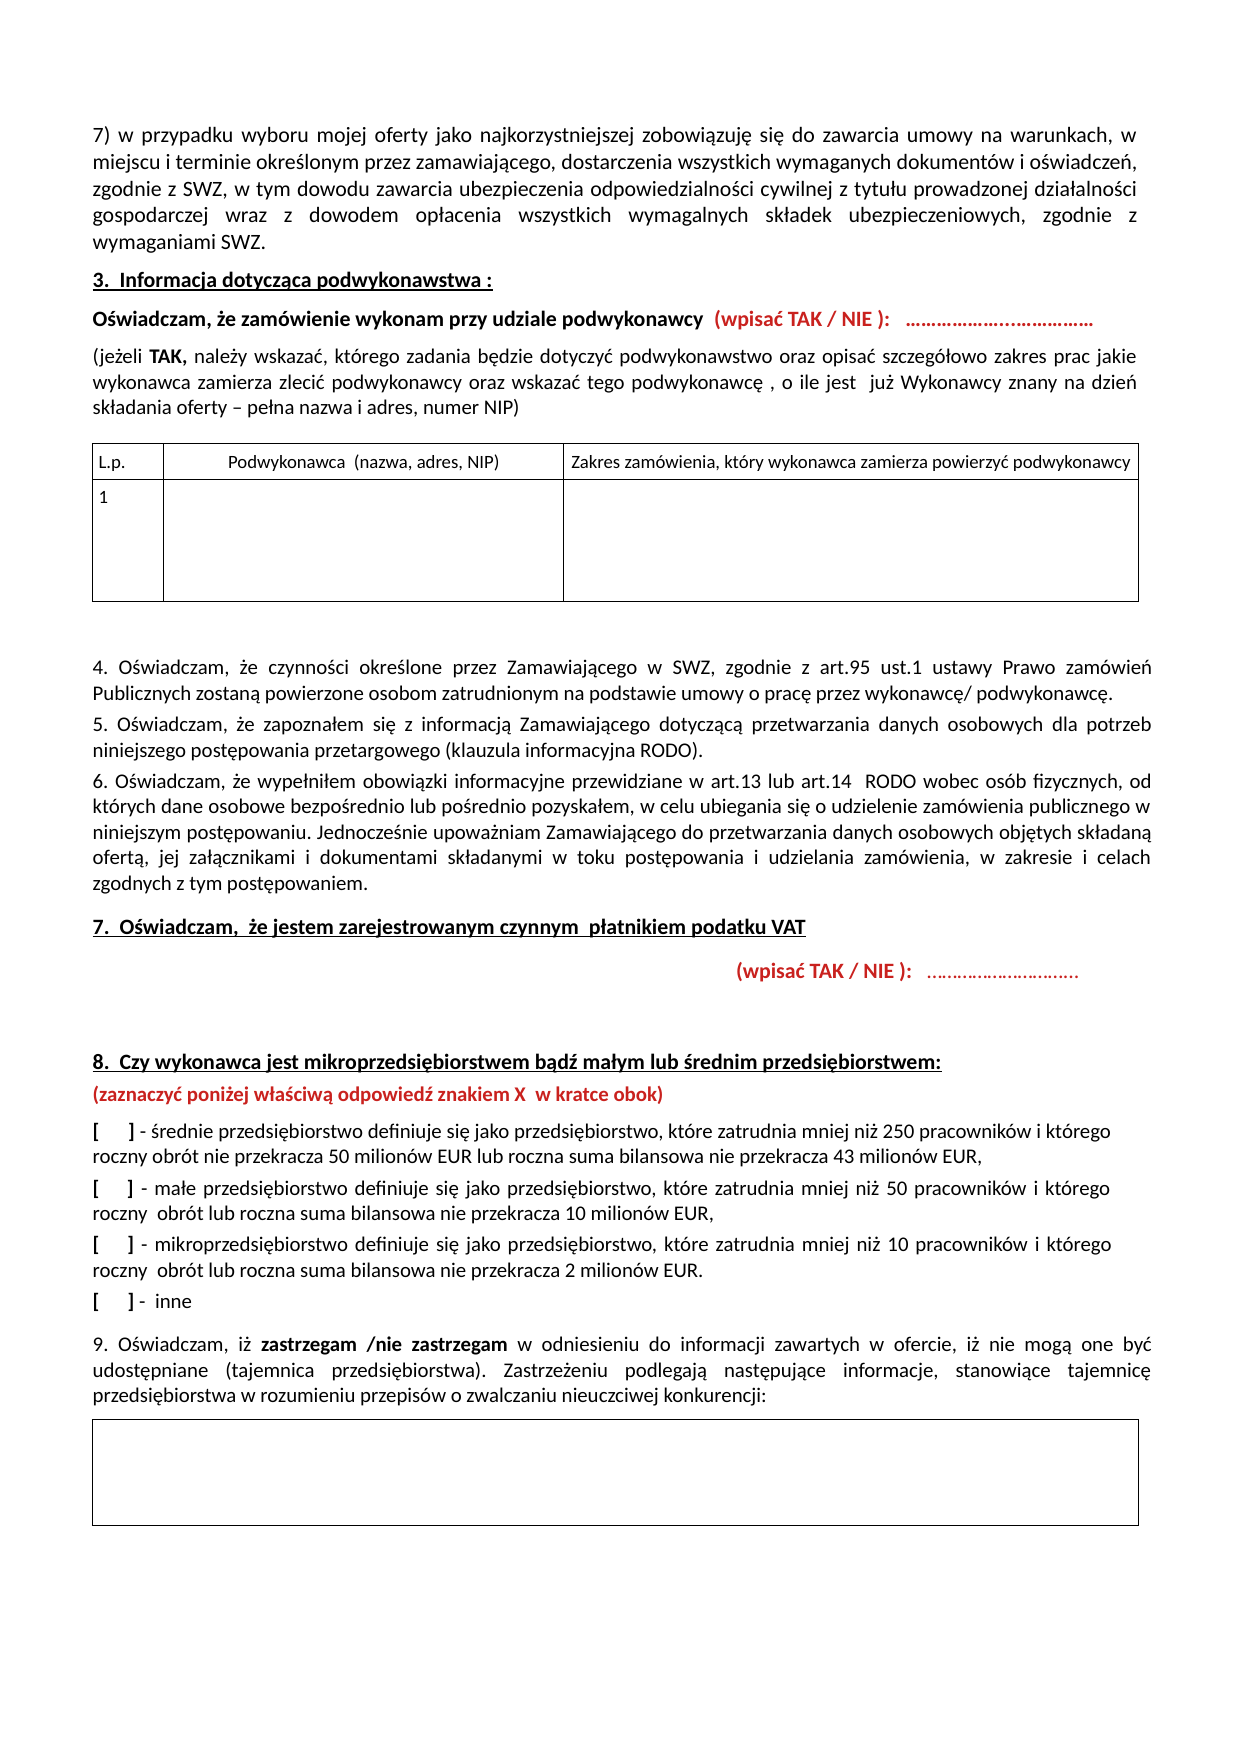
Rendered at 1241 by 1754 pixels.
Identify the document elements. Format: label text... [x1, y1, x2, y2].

text Oświadczam, że zamówienie wykonam przy udziale podwykonawcy (wpisać TAK / NIE ): ………………...…………… [92, 305, 1153, 332]
table_header L.p. [93, 444, 163, 479]
text [ ] - mikroprzedsiębiorstwo definiuje się jako przedsiębiorstwo, które zatrudnia mniej niż 10 pracowników i którego roczny obrót lub roczna suma bilansowa nie przekracza 2 milionów EUR. [92, 1231, 1113, 1282]
table_header Zakres zamówienia, który wykonawca zamierza powierzyć podwykonawcy [564, 444, 1138, 479]
text 8. Czy wykonawca jest mikroprzedsiębiorstwem bądź małym lub średnim przedsiębiorstwem: [92, 1048, 1153, 1075]
text (zaznaczyć poniżej właściwą odpowiedź znakiem X w kratce obok) [92, 1081, 1153, 1106]
text (jeżeli TAK, należy wskazać, którego zadania będzie dotyczyć podwykonawstwo oraz opisać szczegółowo zakres prac jakie wykonawca zamierza zlecić podwykonawcy oraz wskazać tego podwykonawcę , o ile jest już Wykonawcy znany na dzień składania oferty – pełna nazwa i adres, numer NIP) [92, 343, 1138, 420]
table_cell 1 [93, 480, 163, 601]
text [ ] - małe przedsiębiorstwo definiuje się jako przedsiębiorstwo, które zatrudnia mniej niż 50 pracowników i którego roczny obrót lub roczna suma bilansowa nie przekracza 10 milionów EUR, [92, 1175, 1113, 1226]
text 5. Oświadczam, że zapoznałem się z informacją Zamawiającego dotyczącą przetwarzania danych osobowych dla potrzeb niniejszego postępowania przetargowego (klauzula informacyjna RODO). [92, 711, 1153, 762]
text 3. Informacja dotycząca podwykonawstwa : [92, 267, 1153, 293]
text [ ] - inne [92, 1288, 1113, 1314]
text 4. Oświadczam, że czynności określone przez Zamawiającego w SWZ, zgodnie z art.95 ust.1 ustawy Prawo zamówień Publicznych zostaną powierzone osobom zatrudnionym na podstawie umowy o pracę przez wykonawcę/ podwykonawcę. [92, 654, 1153, 705]
text [ ] - średnie przedsiębiorstwo definiuje się jako przedsiębiorstwo, które zatrudnia mniej niż 250 pracowników i którego roczny obrót nie przekracza 50 milionów EUR lub roczna suma bilansowa nie przekracza 43 milionów EUR, [92, 1118, 1113, 1169]
text 9. Oświadczam, iż zastrzegam /nie zastrzegam w odniesieniu do informacji zawartych w ofercie, iż nie mogą one być udostępniane (tajemnica przedsiębiorstwa). Zastrzeżeniu podlegają następujące informacje, stanowiące tajemnicę przedsiębiorstwa w rozumieniu przepisów o zwalczaniu nieuczciwej konkurencji: [92, 1331, 1153, 1408]
table_header Podwykonawca (nazwa, adres, NIP) [164, 444, 563, 479]
text 6. Oświadczam, że wypełniłem obowiązki informacyjne przewidziane w art.13 lub art.14 RODO wobec osób fizycznych, od których dane osobowe bezpośrednio lub pośrednio pozyskałem, w celu ubiegania się o udzielenie zamówienia publicznego w niniejszym postępowaniu. Jednocześnie upoważniam Zamawiającego do przetwarzania danych osobowych objętych składaną ofertą, jej załącznikami i dokumentami składanymi w toku postępowania i udzielania zamówienia, w zakresie i celach zgodnych z tym postępowaniem. [92, 768, 1153, 895]
text 7) w przypadku wyboru mojej oferty jako najkorzystniejszej zobowiązuję się do zawarcia umowy na warunkach, w miejscu i terminie określonym przez zamawiającego, dostarczenia wszystkich wymaganych dokumentów i oświadczeń, zgodnie z SWZ, w tym dowodu zawarcia ubezpieczenia odpowiedzialności cywilnej z tytułu prowadzonej działalności gospodarczej wraz z dowodem opłacenia wszystkich wymagalnych składek ubezpieczeniowych, zgodnie z wymaganiami SWZ. [92, 121, 1138, 255]
table_cell [164, 480, 563, 601]
table_cell [564, 480, 1138, 601]
table_header [93, 1420, 1138, 1525]
text (wpisać TAK / NIE ): ………………………... [92, 957, 1153, 984]
text 7. Oświadczam, że jestem zarejestrowanym czynnym płatnikiem podatku VAT [92, 913, 1153, 939]
